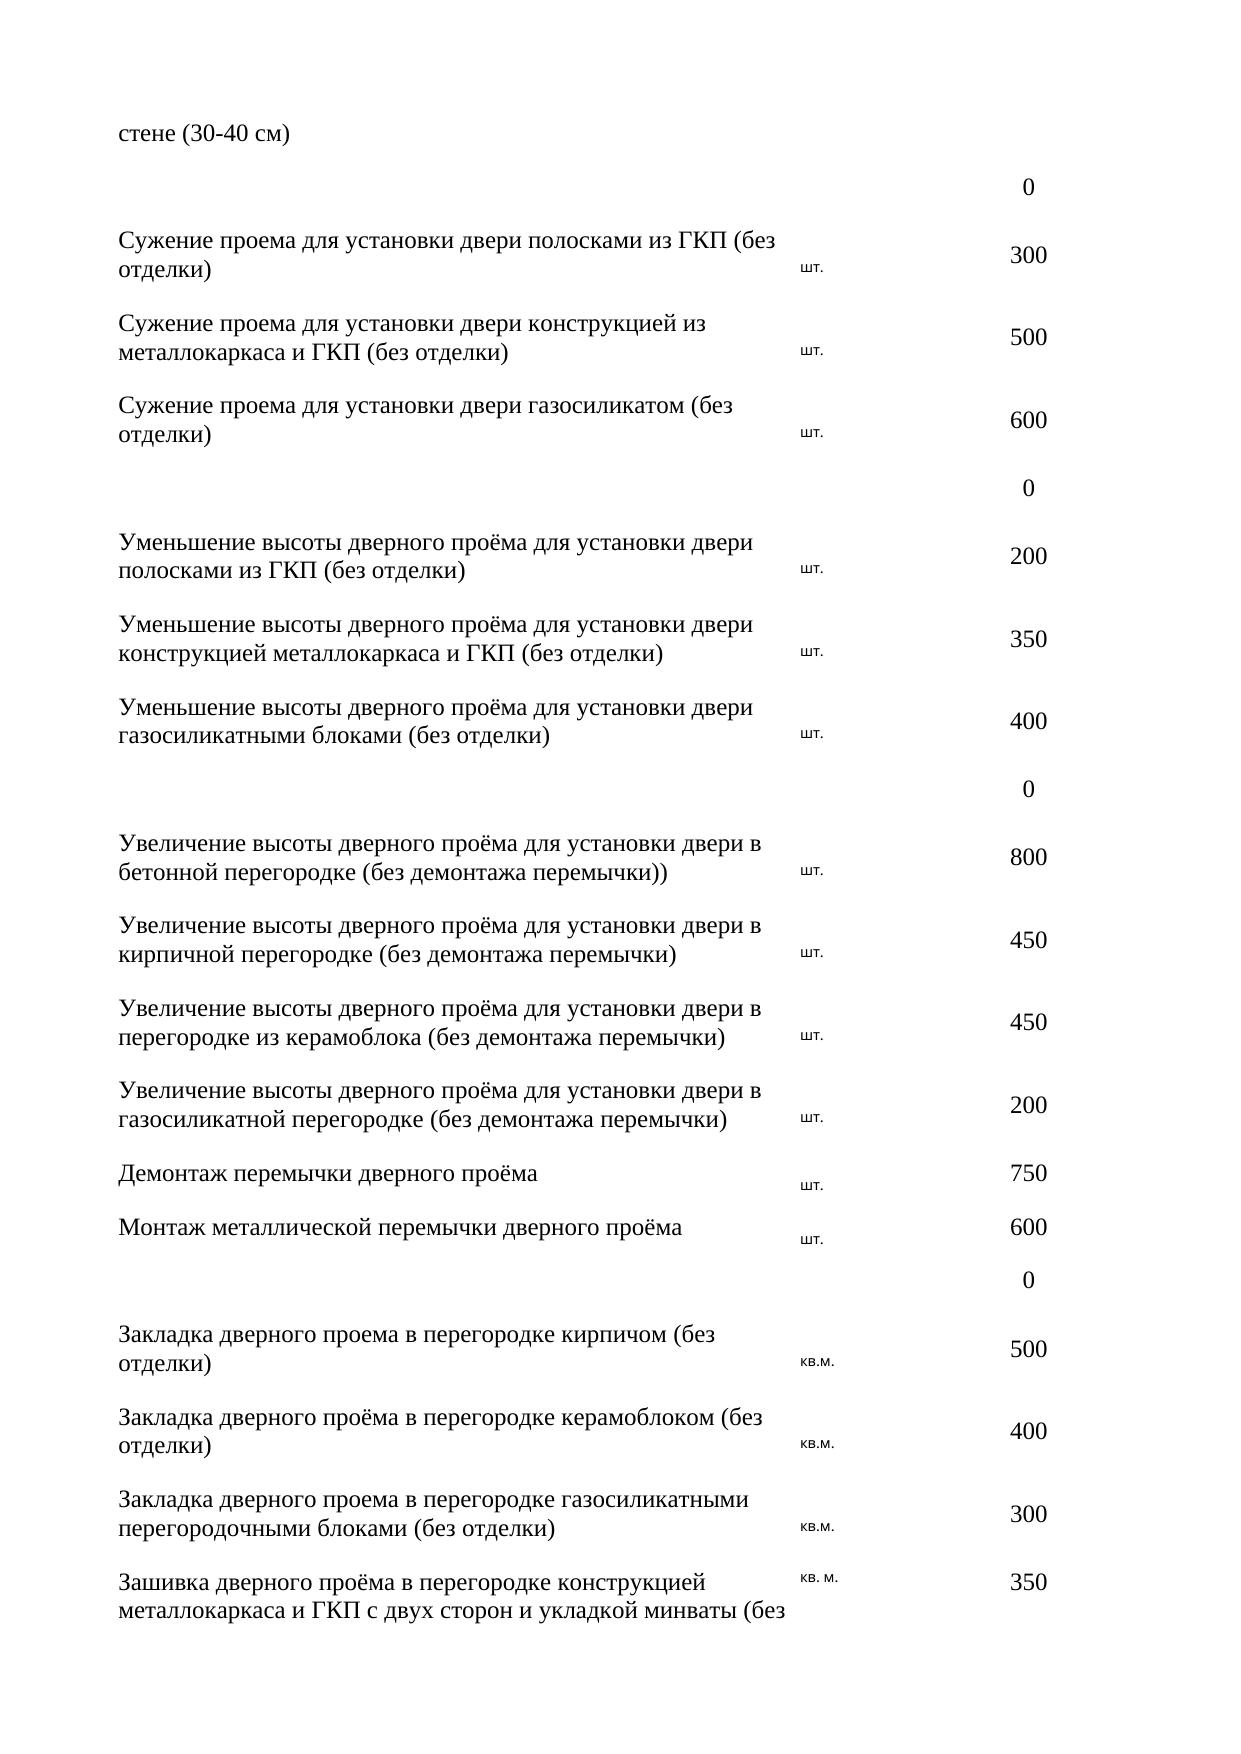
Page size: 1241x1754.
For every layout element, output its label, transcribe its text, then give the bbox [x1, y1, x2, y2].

table_cell 450 [935, 993, 1122, 1076]
table_cell 400 [935, 1402, 1122, 1484]
table_cell 200 [935, 527, 1122, 609]
table_cell [800, 473, 935, 527]
table_cell шт. [800, 1076, 935, 1158]
table_cell 450 [935, 911, 1122, 993]
table_cell шт. [800, 1158, 935, 1212]
table_cell 350 [935, 609, 1122, 692]
table_cell Уменьшение высоты дверного проёма для установки двери полосками из ГКП (без отделки) [118, 527, 800, 609]
table_cell Увеличение высоты дверного проёма для установки двери в газосиликатной перегородке (без демонтажа перемычки) [118, 1076, 800, 1158]
table_cell 300 [935, 1484, 1122, 1567]
table_cell Сужение проема для установки двери газосиликатом (без отделки) [118, 391, 800, 473]
table_cell кв.м. [800, 1484, 935, 1567]
table_cell кв.м. [800, 1319, 935, 1402]
table_cell Уменьшение высоты дверного проёма для установки двери газосиликатными блоками (без отделки) [118, 692, 800, 774]
table_cell 300 [935, 226, 1122, 308]
table_cell шт. [800, 609, 935, 692]
table_cell [800, 1266, 935, 1319]
table_cell Уменьшение высоты дверного проёма для установки двери конструкцией металлокаркаса и ГКП (без отделки) [118, 609, 800, 692]
table_cell [800, 118, 935, 172]
table_cell [118, 172, 800, 226]
table_cell 750 [935, 1158, 1122, 1212]
table_cell [118, 774, 800, 828]
table_cell 400 [935, 692, 1122, 774]
table_cell 500 [935, 1319, 1122, 1402]
table_cell [118, 1266, 800, 1319]
table_cell [935, 118, 1122, 172]
table_cell [118, 473, 800, 527]
table_cell шт. [800, 692, 935, 774]
table_cell шт. [800, 993, 935, 1076]
table_cell Закладка дверного проема в перегородке газосиликатными перегородочными блоками (без отделки) [118, 1484, 800, 1567]
table_cell Сужение проема для установки двери полосками из ГКП (без отделки) [118, 226, 800, 308]
table_cell Сужение проема для установки двери конструкцией из металлокаркаса и ГКП (без отделки) [118, 308, 800, 391]
table_cell 200 [935, 1076, 1122, 1158]
table_cell шт. [800, 911, 935, 993]
table_cell Увеличение высоты дверного проёма для установки двери в кирпичной перегородке (без демонтажа перемычки) [118, 911, 800, 993]
table_cell стене (30-40 см) [118, 118, 800, 172]
table_cell [800, 172, 935, 226]
table_cell Увеличение высоты дверного проёма для установки двери в бетонной перегородке (без демонтажа перемычки)) [118, 828, 800, 911]
table_cell шт. [800, 308, 935, 391]
table_cell Увеличение высоты дверного проёма для установки двери в перегородке из керамоблока (без демонтажа перемычки) [118, 993, 800, 1076]
table_cell шт. [800, 828, 935, 911]
table_cell 800 [935, 828, 1122, 911]
table_cell шт. [800, 226, 935, 308]
table_cell кв.м. [800, 1402, 935, 1484]
table_cell 350 [935, 1567, 1122, 1624]
table_cell 0 [935, 1266, 1122, 1319]
table_cell шт. [800, 527, 935, 609]
table_cell Зашивка дверного проёма в перегородке конструкцией металлокаркаса и ГКП с двух сторон и укладкой минваты (без [118, 1567, 800, 1624]
table_cell 0 [935, 172, 1122, 226]
table_cell 0 [935, 473, 1122, 527]
table_cell шт. [800, 391, 935, 473]
table_cell 0 [935, 774, 1122, 828]
table_cell шт. [800, 1212, 935, 1266]
table_cell 600 [935, 1212, 1122, 1266]
table_cell 500 [935, 308, 1122, 391]
table_cell Монтаж металлической перемычки дверного проёма [118, 1212, 800, 1266]
table_cell [800, 774, 935, 828]
table_cell кв. м. [800, 1567, 935, 1624]
table_cell Демонтаж перемычки дверного проёма [118, 1158, 800, 1212]
table_cell 600 [935, 391, 1122, 473]
table_cell Закладка дверного проёма в перегородке керамоблоком (без отделки) [118, 1402, 800, 1484]
table_cell Закладка дверного проема в перегородке кирпичом (без отделки) [118, 1319, 800, 1402]
